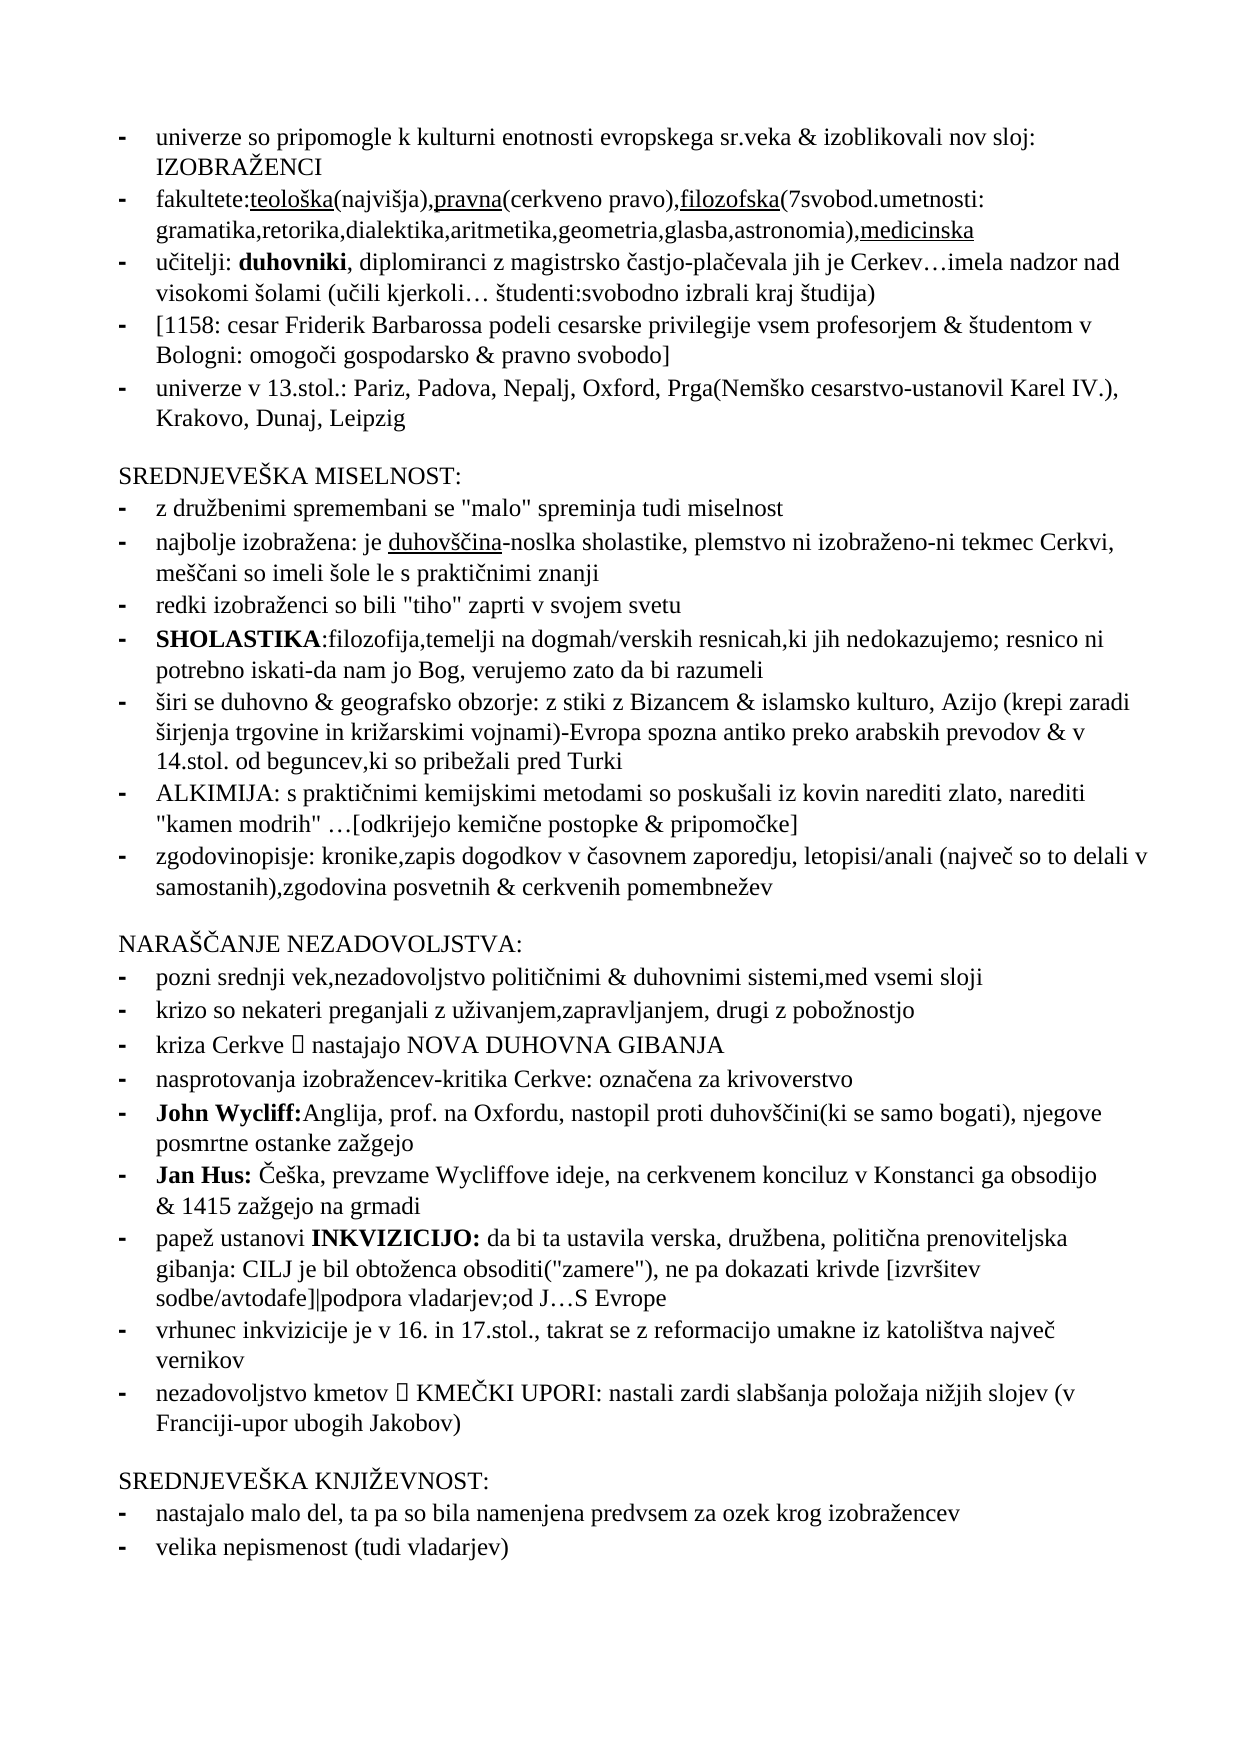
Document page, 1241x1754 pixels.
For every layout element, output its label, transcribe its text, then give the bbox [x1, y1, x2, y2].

list nezadovoljstvo kmetov  KMEČKI UPORI: nastali zardi slabšanja položaja nižjih slojev (v Franciji-upor ubogih Jakobov) [118, 1374, 1122, 1437]
text SREDNJEVEŠKA MISELNOST: [118, 461, 1122, 490]
list Jan Hus: Češka, prevzame Wycliffove ideje, na cerkvenem konciluz v Konstanci ga obsodijo & 1415 zažgejo na grmadi [118, 1157, 1122, 1220]
list pozni srednji vek,nezadovoljstvo političnimi & duhovnimi sistemi,med vsemi sloji [118, 958, 1122, 992]
list vrhunec inkvizicije je v 16. in 17.stol., takrat se z reformacijo umakne iz katolištva največ vernikov [118, 1312, 1122, 1374]
list fakultete:teološka(najvišja),pravna(cerkveno pravo),filozofska(7svobod.umetnosti: gramatika,retorika,dialektika,aritmetika,geometria,glasba,astronomia),medicinska [118, 181, 1152, 244]
list univerze so pripomogle k kulturni enotnosti evropskega sr.veka & izoblikovali nov sloj: IZOBRAŽENCI [118, 118, 1122, 181]
list papež ustanovi INKVIZICIJO: da bi ta ustavila verska, družbena, politična prenoviteljska gibanja: CILJ je bil obtoženca obsoditi("zamere"), ne pa dokazati krivde [izvršitev sodbe/avtodafe]|podpora vladarjev;od J…S Evrope [118, 1220, 1122, 1312]
list velika nepismenost (tudi vladarjev) [118, 1529, 1122, 1563]
list z družbenimi spremembani se "malo" spreminja tudi miselnost [118, 490, 1122, 524]
list John Wycliff:Anglija, prof. na Oxfordu, nastopil proti duhovščini(ki se samo bogati), njegove posmrtne ostanke zažgejo [118, 1094, 1122, 1157]
list nasprotovanja izobražencev-kritika Cerkve: označena za krivoverstvo [118, 1060, 1122, 1094]
list krizo so nekateri preganjali z uživanjem,zapravljanjem, drugi z pobožnostjo [118, 992, 1122, 1026]
list ALKIMIJA: s praktičnimi kemijskimi metodami so poskušali iz kovin narediti zlato, narediti "kamen modrih" …[odkrijejo kemične postopke & pripomočke] [118, 775, 1122, 838]
list najbolje izobražena: je duhovščina-noslka sholastike, plemstvo ni izobraženo-ni tekmec Cerkvi, meščani so imeli šole le s praktičnimi znanji [118, 524, 1122, 587]
list [1158: cesar Friderik Barbarossa podeli cesarske privilegije vsem profesorjem & študentom v Bologni: omogoči gospodarsko & pravno svobodo] [118, 307, 1122, 369]
list nastajalo malo del, ta pa so bila namenjena predvsem za ozek krog izobražencev [118, 1495, 1122, 1529]
list redki izobraženci so bili "tiho" zaprti v svojem svetu [118, 587, 1122, 621]
list univerze v 13.stol.: Pariz, Padova, Nepalj, Oxford, Prga(Nemško cesarstvo-ustanovil Karel IV.), Krakovo, Dunaj, Leipzig [118, 369, 1122, 432]
list kriza Cerkve  nastajajo NOVA DUHOVNA GIBANJA [118, 1026, 1122, 1060]
list širi se duhovno & geografsko obzorje: z stiki z Bizancem & islamsko kulturo, Azijo (krepi zaradi širjenja trgovine in križarskimi vojnami)-Evropa spozna antiko preko arabskih prevodov & v 14.stol. od beguncev,ki so pribežali pred Turki [118, 683, 1152, 775]
text NARAŠČANJE NEZADOVOLJSTVA: [118, 929, 1122, 958]
list učitelji: duhovniki, diplomiranci z magistrsko častjo-plačevala jih je Cerkev…imela nadzor nad visokomi šolami (učili kjerkoli… študenti:svobodno izbrali kraj študija) [118, 244, 1152, 307]
text SREDNJEVEŠKA KNJIŽEVNOST: [118, 1466, 1122, 1495]
list SHOLASTIKA:filozofija,temelji na dogmah/verskih resnicah,ki jih ne dokazujemo; resnico ni potrebno iskati-da nam jo Bog, verujemo zato da bi razumeli [118, 621, 1152, 683]
list zgodovinopisje: kronike,zapis dogodkov v časovnem zaporedju, letopisi/anali (največ so to delali v samostanih),zgodovina posvetnih & cerkvenih pomembnežev [118, 838, 1152, 901]
